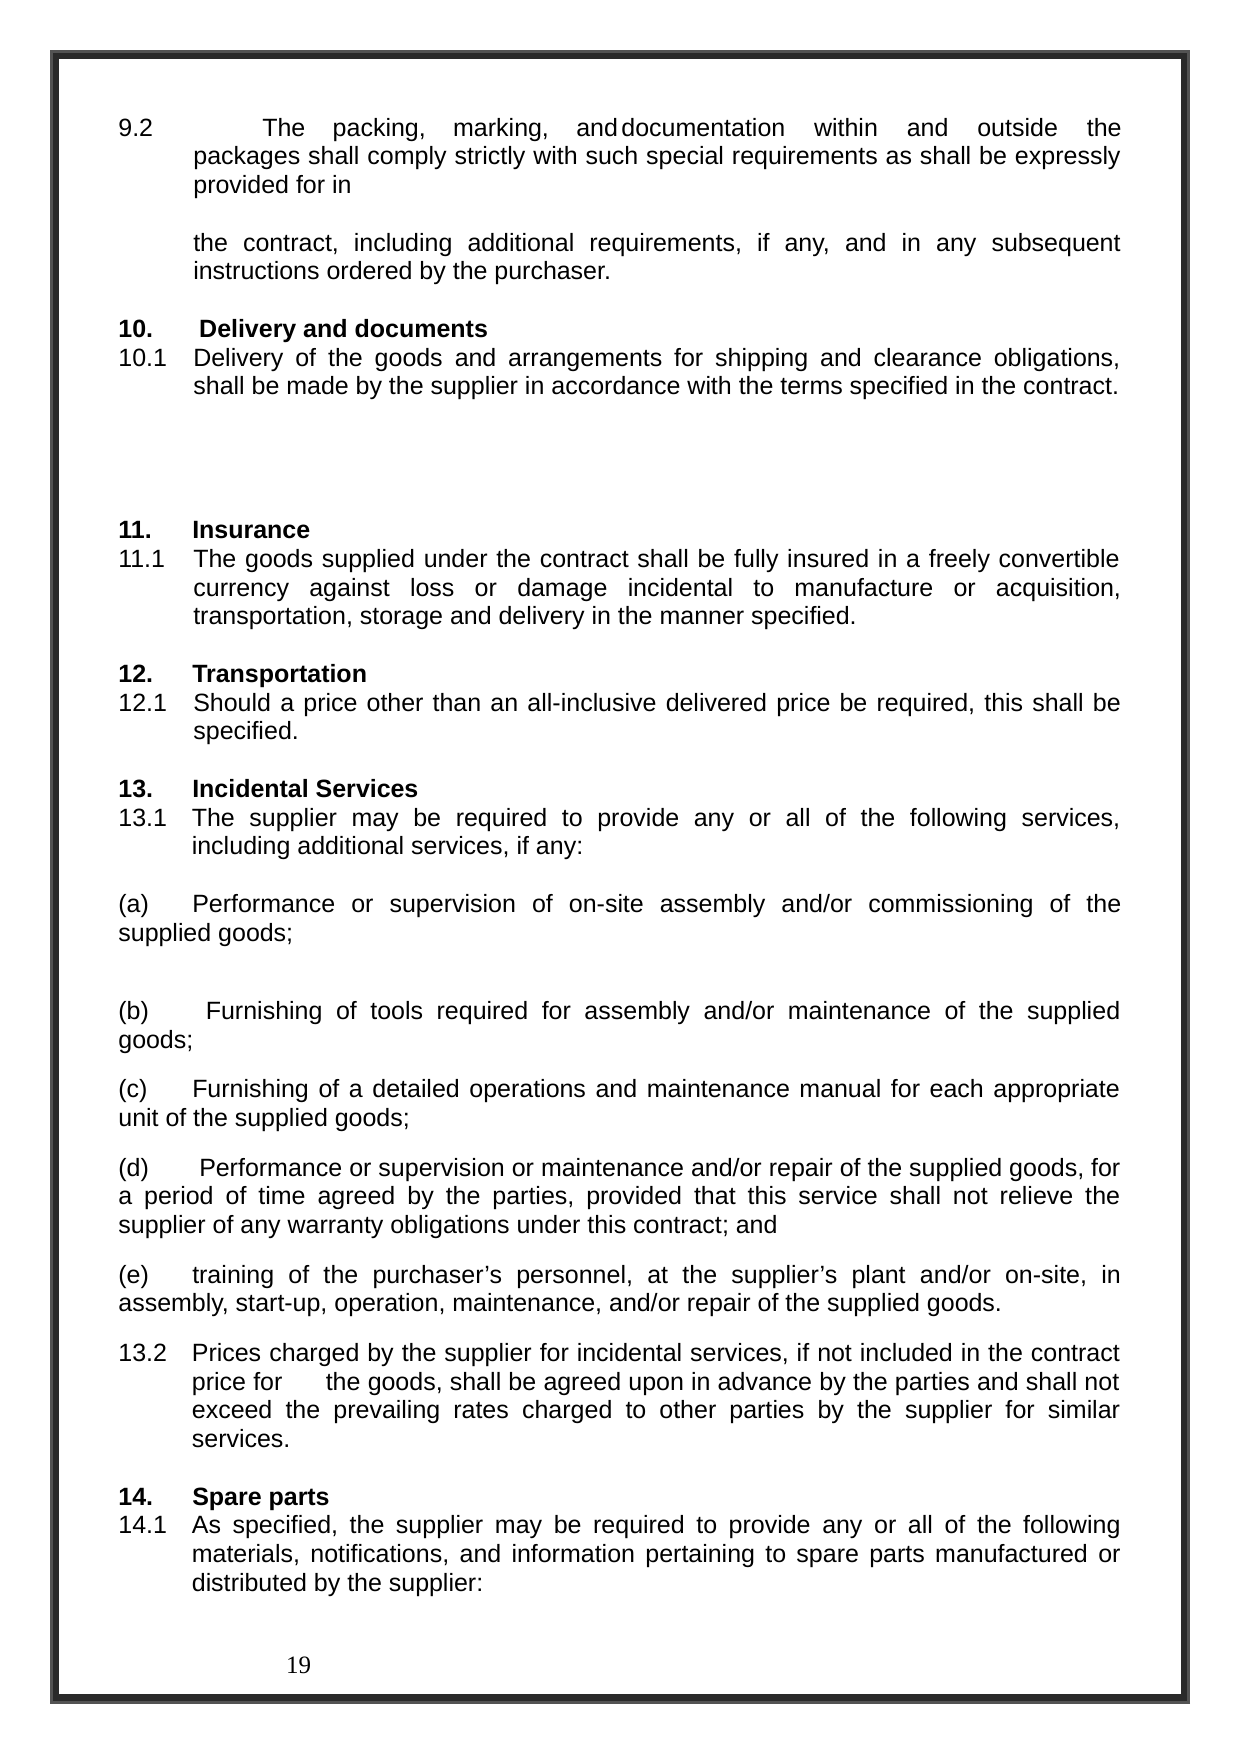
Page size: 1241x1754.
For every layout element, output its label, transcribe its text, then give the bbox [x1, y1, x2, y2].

list Furnishing of a detailed operations and maintenance manual for each appropriate unit of the supplied goods; [118, 1074, 1122, 1132]
text 9.2 The packing, marking, and documentation within and outside the packages shall comply strictly with such special requirements as shall be expressly provided for in [118, 112, 1122, 199]
text 14. Spare parts [118, 1482, 1122, 1510]
list Furnishing of tools required for assembly and/or maintenance of the supplied goods; [118, 996, 1122, 1053]
text 13. Incidental Services [118, 774, 1122, 802]
text the contract, including additional requirements, if any, and in any subsequent instructions ordered by the purchaser. [118, 227, 1122, 285]
text 13.1 The supplier may be required to provide any or all of the following services, including additional services, if any: [118, 802, 1122, 860]
text 11. Insurance [118, 515, 1122, 544]
text 12.1 Should a price other than an all-inclusive delivered price be required, this shall be specified. [118, 687, 1122, 745]
text 13.2 Prices charged by the supplier for incidental services, if not included in the contract price for the goods, shall be agreed upon in advance by the parties and shall not exceed the prevailing rates charged to other parties by the supplier for similar services. [118, 1338, 1122, 1453]
text 10.1 Delivery of the goods and arrangements for shipping and clearance obligations, shall be made by the supplier in accordance with the terms specified in the contract. [118, 342, 1122, 400]
list Performance or supervision or maintenance and/or repair of the supplied goods, for a period of time agreed by the parties, provided that this service shall not relieve the supplier of any warranty obligations under this contract; and [118, 1152, 1122, 1239]
text 11.1 The goods supplied under the contract shall be fully insured in a freely convertible currency against loss or damage incidental to manufacture or acquisition, transportation, storage and delivery in the manner specified. [118, 544, 1122, 630]
list Performance or supervision of on-site assembly and/or commissioning of the supplied goods; [118, 889, 1122, 946]
text 14.1 As specified, the supplier may be required to provide any or all of the following materials, notifications, and information pertaining to spare parts manufactured or distributed by the supplier: [118, 1510, 1122, 1597]
text 12. Transportation [118, 659, 1122, 687]
text 10. Delivery and documents [118, 314, 1122, 342]
list training of the purchaser’s personnel, at the supplier’s plant and/or on-site, in assembly, start-up, operation, maintenance, and/or repair of the supplied goods. [118, 1259, 1122, 1317]
